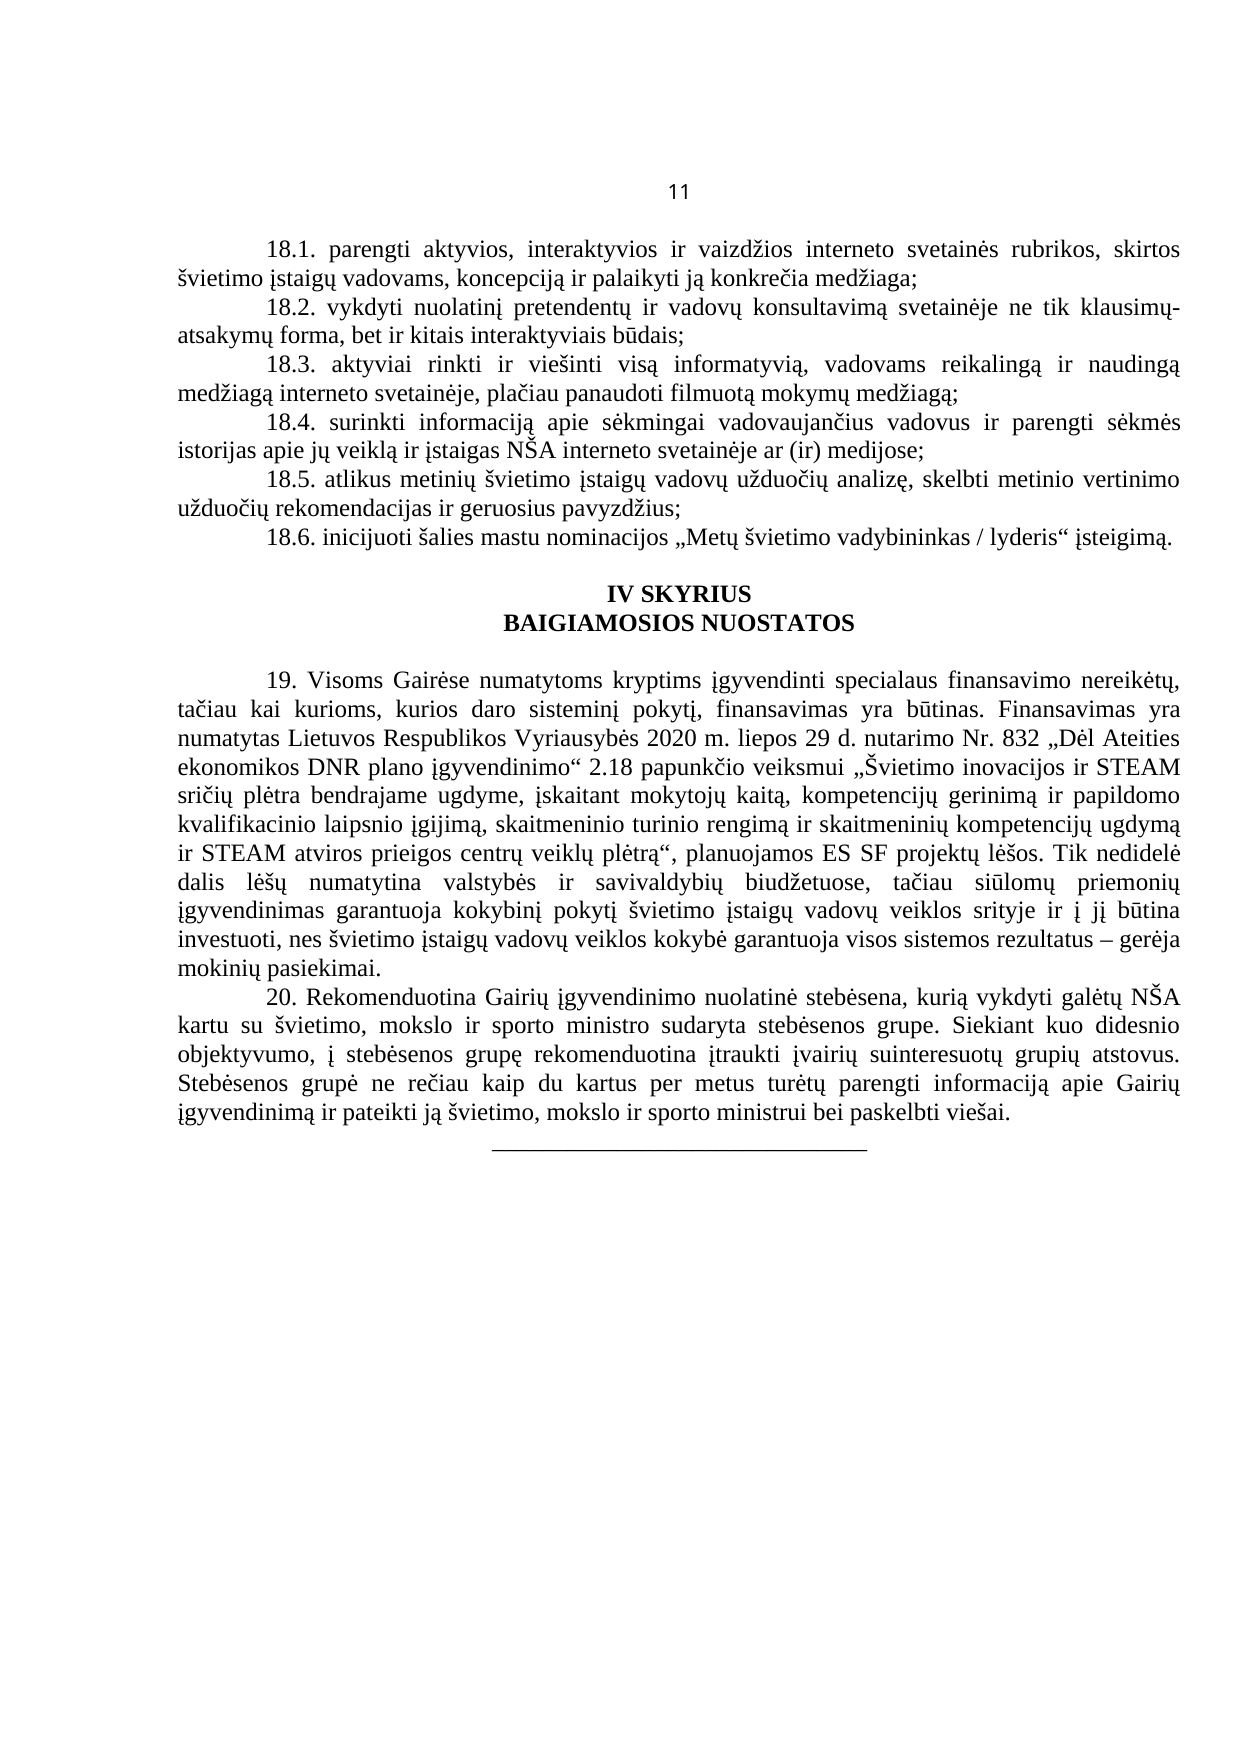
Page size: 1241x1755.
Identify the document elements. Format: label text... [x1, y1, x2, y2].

text 18.4. surinkti informaciją apie sėkmingai vadovaujančius vadovus ir parengti sėkmės istorijas apie jų veiklą ir įstaigas NŠA interneto svetainėje ar (ir) medijose; [177, 407, 1181, 464]
text ______________________________ [177, 1125, 1181, 1154]
text 18.1. parengti aktyvios, interaktyvios ir vaizdžios interneto svetainės rubrikos, skirtos švietimo įstaigų vadovams, koncepciją ir palaikyti ją konkrečia medžiaga; [177, 234, 1181, 292]
text BAIGIAMOSIOS NUOSTATOS [177, 608, 1181, 637]
text 18.6. inicijuoti šalies mastu nominacijos „Metų švietimo vadybininkas / lyderis“ įsteigimą. [177, 522, 1181, 550]
text 18.3. aktyviai rinkti ir viešinti visą informatyvią, vadovams reikalingą ir naudingą medžiagą interneto svetainėje, plačiau panaudoti filmuotą mokymų medžiagą; [177, 349, 1181, 407]
text 20. Rekomenduotina Gairių įgyvendinimo nuolatinė stebėsena, kurią vykdyti galėtų NŠA kartu su švietimo, mokslo ir sporto ministro sudaryta stebėsenos grupe. Siekiant kuo didesnio objektyvumo, į stebėsenos grupę rekomenduotina įtraukti įvairių suinteresuotų grupių atstovus. Stebėsenos grupė ne rečiau kaip du kartus per metus turėtų parengti informaciją apie Gairių įgyvendinimą ir pateikti ją švietimo, mokslo ir sporto ministrui bei paskelbti viešai. [177, 982, 1181, 1125]
text 18.5. atlikus metinių švietimo įstaigų vadovų užduočių analizę, skelbti metinio vertinimo užduočių rekomendacijas ir geruosius pavyzdžius; [177, 464, 1181, 522]
text 19. Visoms Gairėse numatytoms kryptims įgyvendinti specialaus finansavimo nereikėtų, tačiau kai kurioms, kurios daro sisteminį pokytį, finansavimas yra būtinas. Finansavimas yra numatytas Lietuvos Respublikos Vyriausybės 2020 m. liepos 29 d. nutarimo Nr. 832 „Dėl Ateities ekonomikos DNR plano įgyvendinimo“ 2.18 papunkčio veiksmui „Švietimo inovacijos ir STEAM sričių plėtra bendrajame ugdyme, įskaitant mokytojų kaitą, kompetencijų gerinimą ir papildomo kvalifikacinio laipsnio įgijimą, skaitmeninio turinio rengimą ir skaitmeninių kompetencijų ugdymą ir STEAM atviros prieigos centrų veiklų plėtrą“, planuojamos ES SF projektų lėšos. Tik nedidelė dalis lėšų numatytina valstybės ir savivaldybių biudžetuose, tačiau siūlomų priemonių įgyvendinimas garantuoja kokybinį pokytį švietimo įstaigų vadovų veiklos srityje ir į jį būtina investuoti, nes švietimo įstaigų vadovų veiklos kokybė garantuoja visos sistemos rezultatus – gerėja mokinių pasiekimai. [177, 665, 1181, 982]
text 18.2. vykdyti nuolatinį pretendentų ir vadovų konsultavimą svetainėje ne tik klausimų-atsakymų forma, bet ir kitais interaktyviais būdais; [177, 292, 1181, 349]
text IV SKYRIUS [177, 579, 1181, 608]
